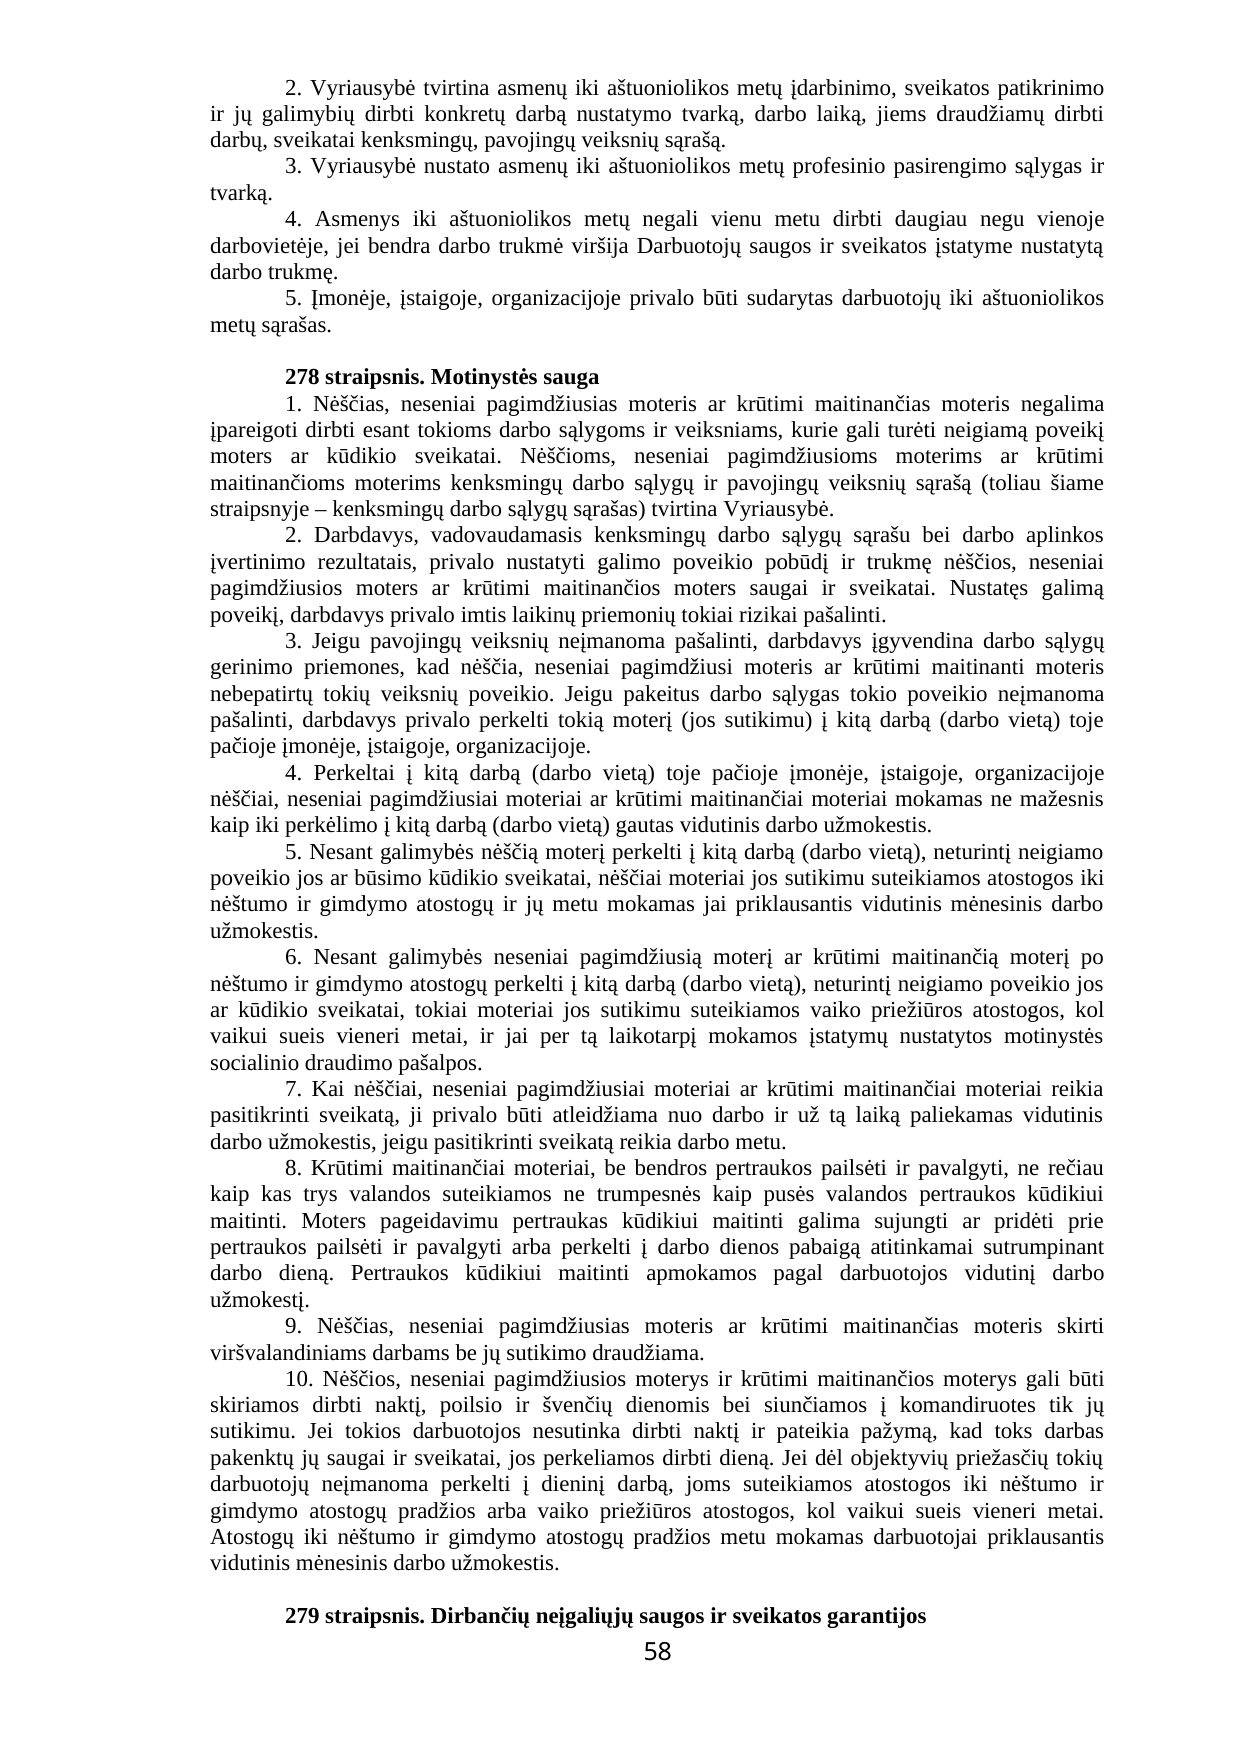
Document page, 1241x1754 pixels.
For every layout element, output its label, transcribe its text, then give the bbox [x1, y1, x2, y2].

text 279 straipsnis. Dirbančių neįgaliųjų saugos ir sveikatos garantijos [210, 1602, 1106, 1628]
text 2. Darbdavys, vadovaudamasis kenksmingų darbo sąlygų sąrašu bei darbo aplinkos įvertinimo rezultatais, privalo nustatyti galimo poveikio pobūdį ir trukmę nėščios, neseniai pagimdžiusios moters ar krūtimi maitinančios moters saugai ir sveikatai. Nustatęs galimą poveikį, darbdavys privalo imtis laikinų priemonių tokiai rizikai pašalinti. [210, 522, 1106, 627]
text 3. Vyriausybė nustato asmenų iki aštuoniolikos metų profesinio pasirengimo sąlygas ir tvarką. [210, 153, 1106, 205]
text 6. Nesant galimybės neseniai pagimdžiusią moterį ar krūtimi maitinančią moterį po nėštumo ir gimdymo atostogų perkelti į kitą darbą (darbo vietą), neturintį neigiamo poveikio jos ar kūdikio sveikatai, tokiai moteriai jos sutikimu suteikiamos vaiko priežiūros atostogos, kol vaikui sueis vieneri metai, ir jai per tą laikotarpį mokamos įstatymų nustatytos motinystės socialinio draudimo pašalpos. [210, 943, 1106, 1075]
text 7. Kai nėščiai, neseniai pagimdžiusiai moteriai ar krūtimi maitinančiai moteriai reikia pasitikrinti sveikatą, ji privalo būti atleidžiama nuo darbo ir už tą laiką paliekamas vidutinis darbo užmokestis, jeigu pasitikrinti sveikatą reikia darbo metu. [210, 1075, 1106, 1154]
text 5. Įmonėje, įstaigoje, organizacijoje privalo būti sudarytas darbuotojų iki aštuoniolikos metų sąrašas. [210, 284, 1106, 337]
text 278 straipsnis. Motinystės sauga [210, 363, 1106, 390]
text 2. Vyriausybė tvirtina asmenų iki aštuoniolikos metų įdarbinimo, sveikatos patikrinimo ir jų galimybių dirbti konkretų darbą nustatymo tvarką, darbo laiką, jiems draudžiamų dirbti darbų, sveikatai kenksmingų, pavojingų veiksnių sąrašą. [210, 73, 1106, 153]
text 4. Perkeltai į kitą darbą (darbo vietą) toje pačioje įmonėje, įstaigoje, organizacijoje nėščiai, neseniai pagimdžiusiai moteriai ar krūtimi maitinančiai moteriai mokamas ne mažesnis kaip iki perkėlimo į kitą darbą (darbo vietą) gautas vidutinis darbo užmokestis. [210, 759, 1106, 838]
text 1. Nėščias, neseniai pagimdžiusias moteris ar krūtimi maitinančias moteris negalima įpareigoti dirbti esant tokioms darbo sąlygoms ir veiksniams, kurie gali turėti neigiamą poveikį moters ar kūdikio sveikatai. Nėščioms, neseniai pagimdžiusioms moterims ar krūtimi maitinančioms moterims kenksmingų darbo sąlygų ir pavojingų veiksnių sąrašą (toliau šiame straipsnyje – kenksmingų darbo sąlygų sąrašas) tvirtina Vyriausybė. [210, 390, 1106, 522]
text 9. Nėščias, neseniai pagimdžiusias moteris ar krūtimi maitinančias moteris skirti viršvalandiniams darbams be jų sutikimo draudžiama. [210, 1312, 1106, 1365]
text 8. Krūtimi maitinančiai moteriai, be bendros pertraukos pailsėti ir pavalgyti, ne rečiau kaip kas trys valandos suteikiamos ne trumpesnės kaip pusės valandos pertraukos kūdikiui maitinti. Moters pageidavimu pertraukas kūdikiui maitinti galima sujungti ar pridėti prie pertraukos pailsėti ir pavalgyti arba perkelti į darbo dienos pabaigą atitinkamai sutrumpinant darbo dieną. Pertraukos kūdikiui maitinti apmokamos pagal darbuotojos vidutinį darbo užmokestį. [210, 1154, 1106, 1312]
text 3. Jeigu pavojingų veiksnių neįmanoma pašalinti, darbdavys įgyvendina darbo sąlygų gerinimo priemones, kad nėščia, neseniai pagimdžiusi moteris ar krūtimi maitinanti moteris nebepatirtų tokių veiksnių poveikio. Jeigu pakeitus darbo sąlygas tokio poveikio neįmanoma pašalinti, darbdavys privalo perkelti tokią moterį (jos sutikimu) į kitą darbą (darbo vietą) toje pačioje įmonėje, įstaigoje, organizacijoje. [210, 627, 1106, 759]
text 4. Asmenys iki aštuoniolikos metų negali vienu metu dirbti daugiau negu vienoje darbovietėje, jei bendra darbo trukmė viršija Darbuotojų saugos ir sveikatos įstatyme nustatytą darbo trukmę. [210, 205, 1106, 284]
text 5. Nesant galimybės nėščią moterį perkelti į kitą darbą (darbo vietą), neturintį neigiamo poveikio jos ar būsimo kūdikio sveikatai, nėščiai moteriai jos sutikimu suteikiamos atostogos iki nėštumo ir gimdymo atostogų ir jų metu mokamas jai priklausantis vidutinis mėnesinis darbo užmokestis. [210, 838, 1106, 943]
text 10. nėščios, neseniai pagimdžiusios moterys ir krūtimi maitinančios moterys gali būti skiriamos dirbti naktį, poilsio ir švenčių dienomis bei siunčiamos į komandiruotes tik jų sutikimu. Jei tokios darbuotojos nesutinka dirbti naktį ir pateikia pažymą, kad toks darbas pakenktų jų saugai ir sveikatai, jos perkeliamos dirbti dieną. Jei dėl objektyvių priežasčių tokių darbuotojų neįmanoma perkelti į dieninį darbą, joms suteikiamos atostogos iki nėštumo ir gimdymo atostogų pradžios arba vaiko priežiūros atostogos, kol vaikui sueis vieneri metai. Atostogų iki nėštumo ir gimdymo atostogų pradžios metu mokamas darbuotojai priklausantis vidutinis mėnesinis darbo užmokestis. [210, 1365, 1106, 1576]
